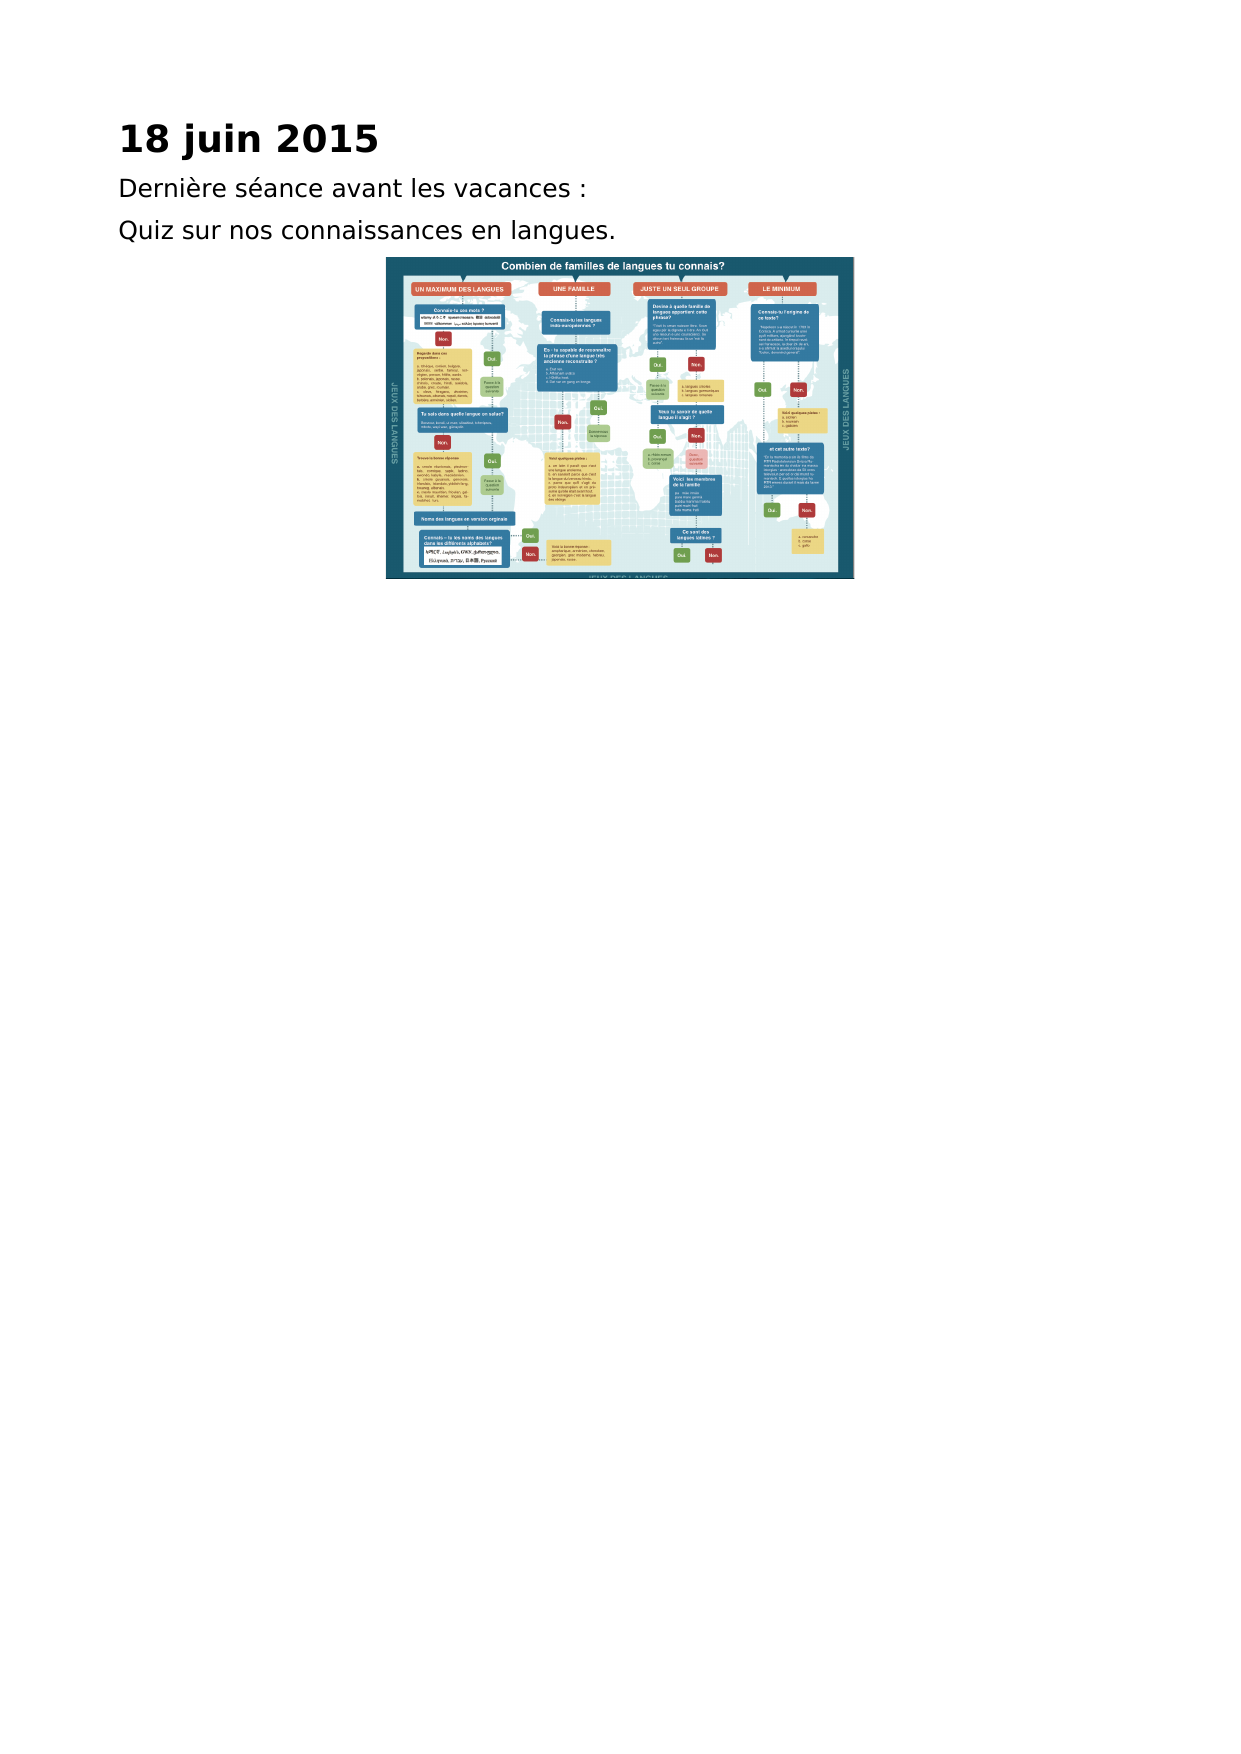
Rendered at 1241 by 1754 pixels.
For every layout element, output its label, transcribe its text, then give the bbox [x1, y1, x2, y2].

subtitle 18 juin 2015 [118, 118, 1122, 162]
text Dernière séance avant les vacances : [118, 174, 1122, 203]
picture [385, 257, 855, 579]
text Quiz sur nos connaissances en langues. [118, 216, 1122, 245]
